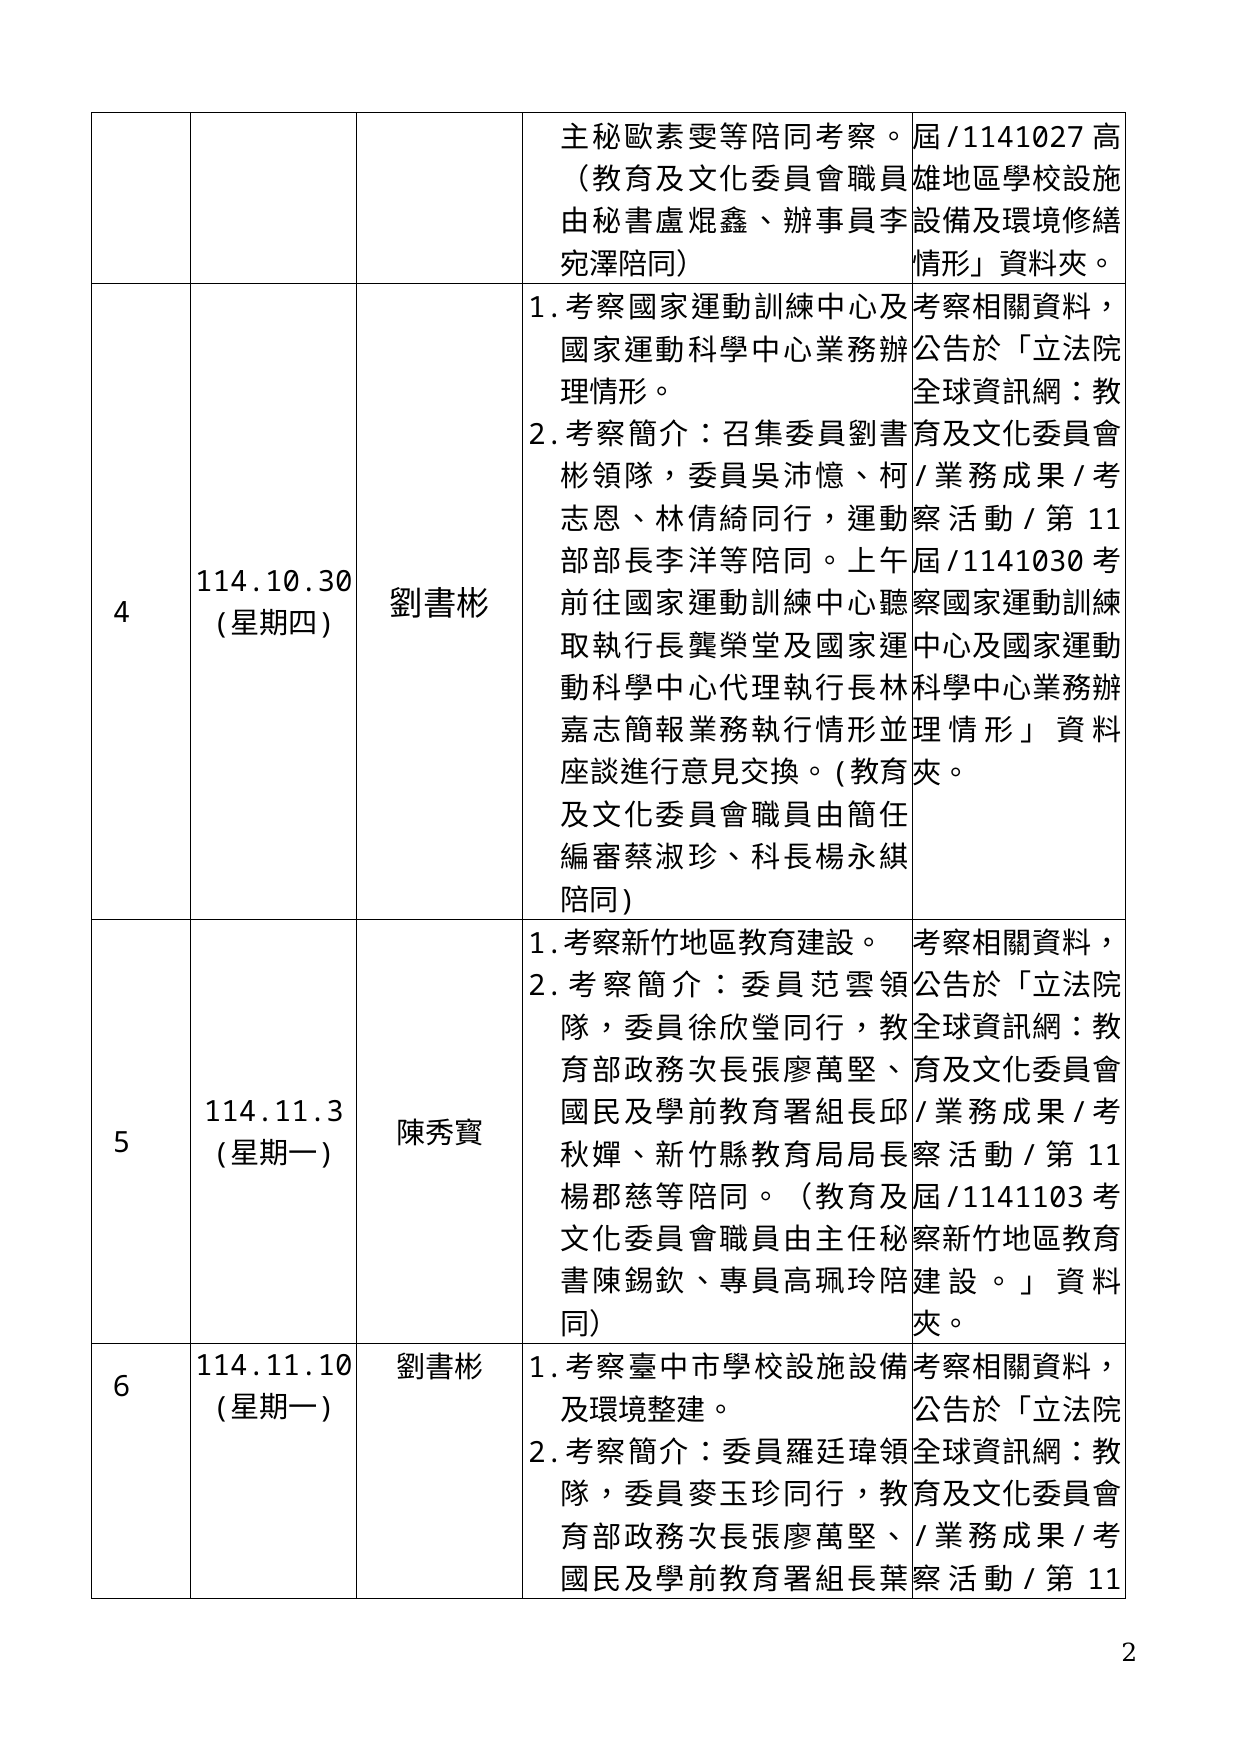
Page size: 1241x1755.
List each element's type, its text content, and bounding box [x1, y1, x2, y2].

table_cell 屆/1141027高雄地區學校設施設備及環境修繕情形」資料夾。 [913, 113, 1125, 283]
table_cell 劉書彬 [357, 284, 522, 918]
table_cell [92, 113, 190, 283]
table_cell [92, 920, 190, 1343]
table_cell 考察相關資料，公告於「立法院全球資訊網：教育及文化委員會/業務成果/考察活動/第11屆/1141103考察新竹地區教育建設。」資料夾。 [913, 920, 1125, 1343]
table_cell 114.11.3 (星期一) [191, 920, 356, 1343]
table_cell 114.10.30 (星期四) [191, 284, 356, 918]
table_cell 1.考察新竹地區教育建設。 2.考察簡介：委員范雲領隊，委員徐欣瑩同行，教育部政務次長張廖萬堅、國民及學前教育署組長邱秋嬋、新竹縣教育局局長楊郡慈等陪同。（教育及文化委員會職員由主任秘書陳錫欽、專員高珮玲陪同） [523, 920, 912, 1343]
table_cell [191, 113, 356, 283]
table_cell 1.考察臺中市學校設施設備及環境整建。 2.考察簡介：委員羅廷瑋領隊，委員麥玉珍同行，教育部政務次長張廖萬堅、國民及學前教育署組長葉 [523, 1344, 912, 1598]
table_cell 考察相關資料，公告於「立法院全球資訊網：教育及文化委員會/業務成果/考察活動/第11屆/1141030考察國家運動訓練中心及國家運動科學中心業務辦理情形」資料夾。 [913, 284, 1125, 918]
table_cell 1.考察國家運動訓練中心及國家運動科學中心業務辦理情形。 2.考察簡介：召集委員劉書彬領隊，委員吳沛憶、柯志恩、林倩綺同行，運動部部長李洋等陪同。上午前往國家運動訓練中心聽取執行長龔榮堂及國家運動科學中心代理執行長林嘉志簡報業務執行情形並座談進行意見交換。(教育及文化委員會職員由簡任編審蔡淑珍、科長楊永綨陪同) [523, 284, 912, 918]
table_cell 主秘歐素雯等陪同考察。（教育及文化委員會職員由秘書盧焜鑫、辦事員李宛澤陪同） [523, 113, 912, 283]
table_cell [92, 1344, 190, 1598]
table_cell 劉書彬 [357, 1344, 522, 1598]
table_cell 陳秀寳 [357, 920, 522, 1343]
table_cell [357, 113, 522, 283]
table_cell 114.11.10 (星期一) [191, 1344, 356, 1598]
table_cell 考察相關資料，公告於「立法院全球資訊網：教育及文化委員會/業務成果/考察活動/第11 [913, 1344, 1125, 1598]
table_cell [92, 284, 190, 918]
